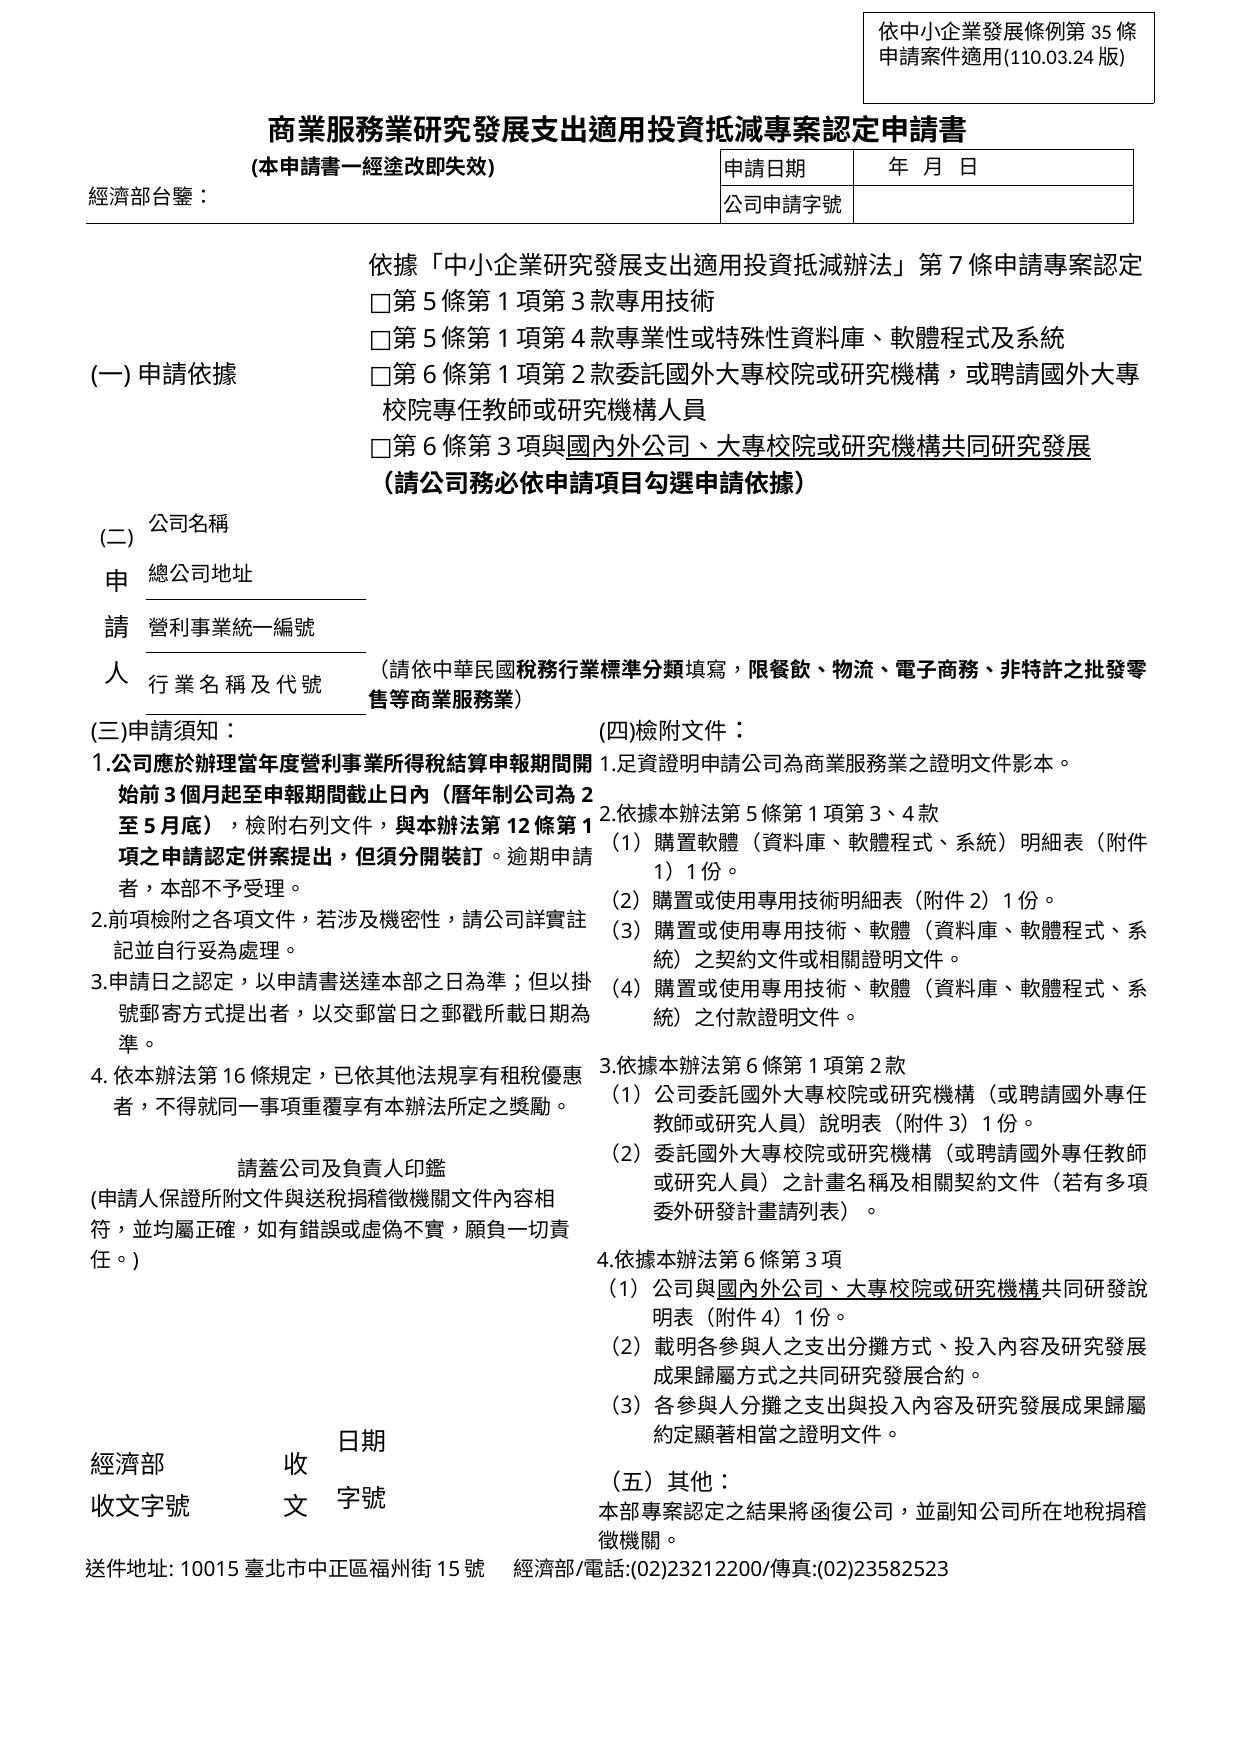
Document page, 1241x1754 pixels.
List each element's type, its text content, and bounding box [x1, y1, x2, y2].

table_cell [366, 546, 1152, 599]
table_cell 公司申請字號 [721, 186, 853, 223]
table_cell 字號 [334, 1478, 596, 1554]
table_cell [83, 1422, 88, 1478]
table_cell [366, 599, 1152, 652]
table_header 申請日期 [721, 150, 853, 185]
table_cell 總公司地址 [146, 546, 366, 599]
table_cell (二) 申 請 人 [88, 499, 146, 714]
table_cell 收 文 [258, 1422, 333, 1554]
table_header 年 月 日 [854, 150, 1133, 185]
table_cell [83, 546, 88, 599]
table_cell 請蓋公司及負責人印鑑 (申請人保證所附文件與送稅捐稽徵機關文件內容相符，並均屬正確，如有錯誤或虛偽不實，願負一切責任。) [88, 1152, 596, 1422]
table_cell (三)申請須知： 1.公司應於辦理當年度營利事業所得稅結算申報期間開始前3個月起至申報期間截止日內（曆年制公司為2至5月底），檢附右列文件，與本辦法第12條第1項之申請認定併案提出，但須分開裝訂。逾期申請者，本部不予受理。 2.前項檢附之各項文件，若涉及機密性，請公司詳實註記並自行妥為處理。 3.申請日之認定，以申請書送達本部之日為準；但以掛號郵寄方式提出者，以交郵當日之郵戳所載日期為準。 4. 依本辦法第16條規定，已依其他法規享有租稅優惠者，不得就同一事項重覆享有本辦法所定之獎勵。 [88, 714, 596, 1152]
table_cell [83, 246, 88, 499]
table_cell 經濟部 收文字號 [88, 1422, 258, 1554]
table_cell [83, 599, 88, 652]
table_cell 日期 [334, 1422, 596, 1478]
table_cell (四)檢附文件： 1.足資證明申請公司為商業服務業之證明文件影本。 2.依據本辦法第5條第1項第3、4款 （1）購置軟體（資料庫、軟體程式、系統）明細表（附件1）1份。 （2）購置或使用專用技術明細表（附件2）1份。 （3）購置或使用專用技術、軟體（資料庫、軟體程式、系統）之契約文件或相關證明文件。 （4）購置或使用專用技術、軟體（資料庫、軟體程式、系統）之付款證明文件。 3.依據本辦法第6條第1項第2款 （1）公司委託國外大專校院或研究機構（或聘請國外專任教師或研究人員）說明表（附件3）1份。 （2）委託國外大專校院或研究機構（或聘請國外專任教師或研究人員）之計畫名稱及相關契約文件（若有多項委外研發計畫請列表）。 4.依據本辦法第6條第3項 （1）公司與國內外公司、大專校院或研究機構共同研發說明表（附件4）1份。 （2）載明各參與人之支出分攤方式、投入內容及研究發展成果歸屬方式之共同研究發展合約。 （3）各參與人分攤之支出與投入內容及研究發展成果歸屬約定顯著相當之證明文件。 （五）其他： 本部專案認定之結果將函復公司，並副知公司所在地稅捐稽徵機關。 [596, 714, 1152, 1554]
table_cell [854, 186, 1133, 223]
table_cell [83, 652, 88, 714]
table_header 商業服務業研究發展支出適用投資抵減專案認定申請書 [83, 104, 1152, 246]
table_cell 公司名稱 [146, 499, 366, 546]
table_cell （請依中華民國稅務行業標準分類填寫，限餐飲、物流、電子商務、非特許之批發零售等商業服務業） [366, 652, 1152, 714]
table_cell [366, 499, 1152, 546]
table_cell 依據「中小企業研究發展支出適用投資抵減辦法」第7條申請專案認定 □第5條第1項第3款專用技術 □第5條第1項第4款專業性或特殊性資料庫、軟體程式及系統 □第6條第1項第2款委託國外大專校院或研究機構，或聘請國外大專 校院專任教師或研究機構人員 □第6條第3項與國內外公司、大專校院或研究機構共同研究發展 （請公司務必依申請項目勾選申請依據） [366, 246, 1152, 499]
table_cell 行 業 名 稱 及 代 號 [146, 653, 366, 714]
table_cell [83, 1152, 88, 1422]
table_cell [83, 499, 88, 546]
table_cell [83, 714, 88, 1152]
table_cell 營利事業統一編號 [146, 600, 366, 652]
text 送件地址: 10015 臺北市中正區福州街15號 經濟部/電話:(02)23212200/傳真:(02)23582523 [81, 1554, 1128, 1581]
table_header (本申請書一經塗改即失效) 經濟部台鑒： [86, 149, 720, 223]
table_cell [83, 1478, 88, 1554]
table_cell (一) 申請依據 [88, 246, 366, 499]
